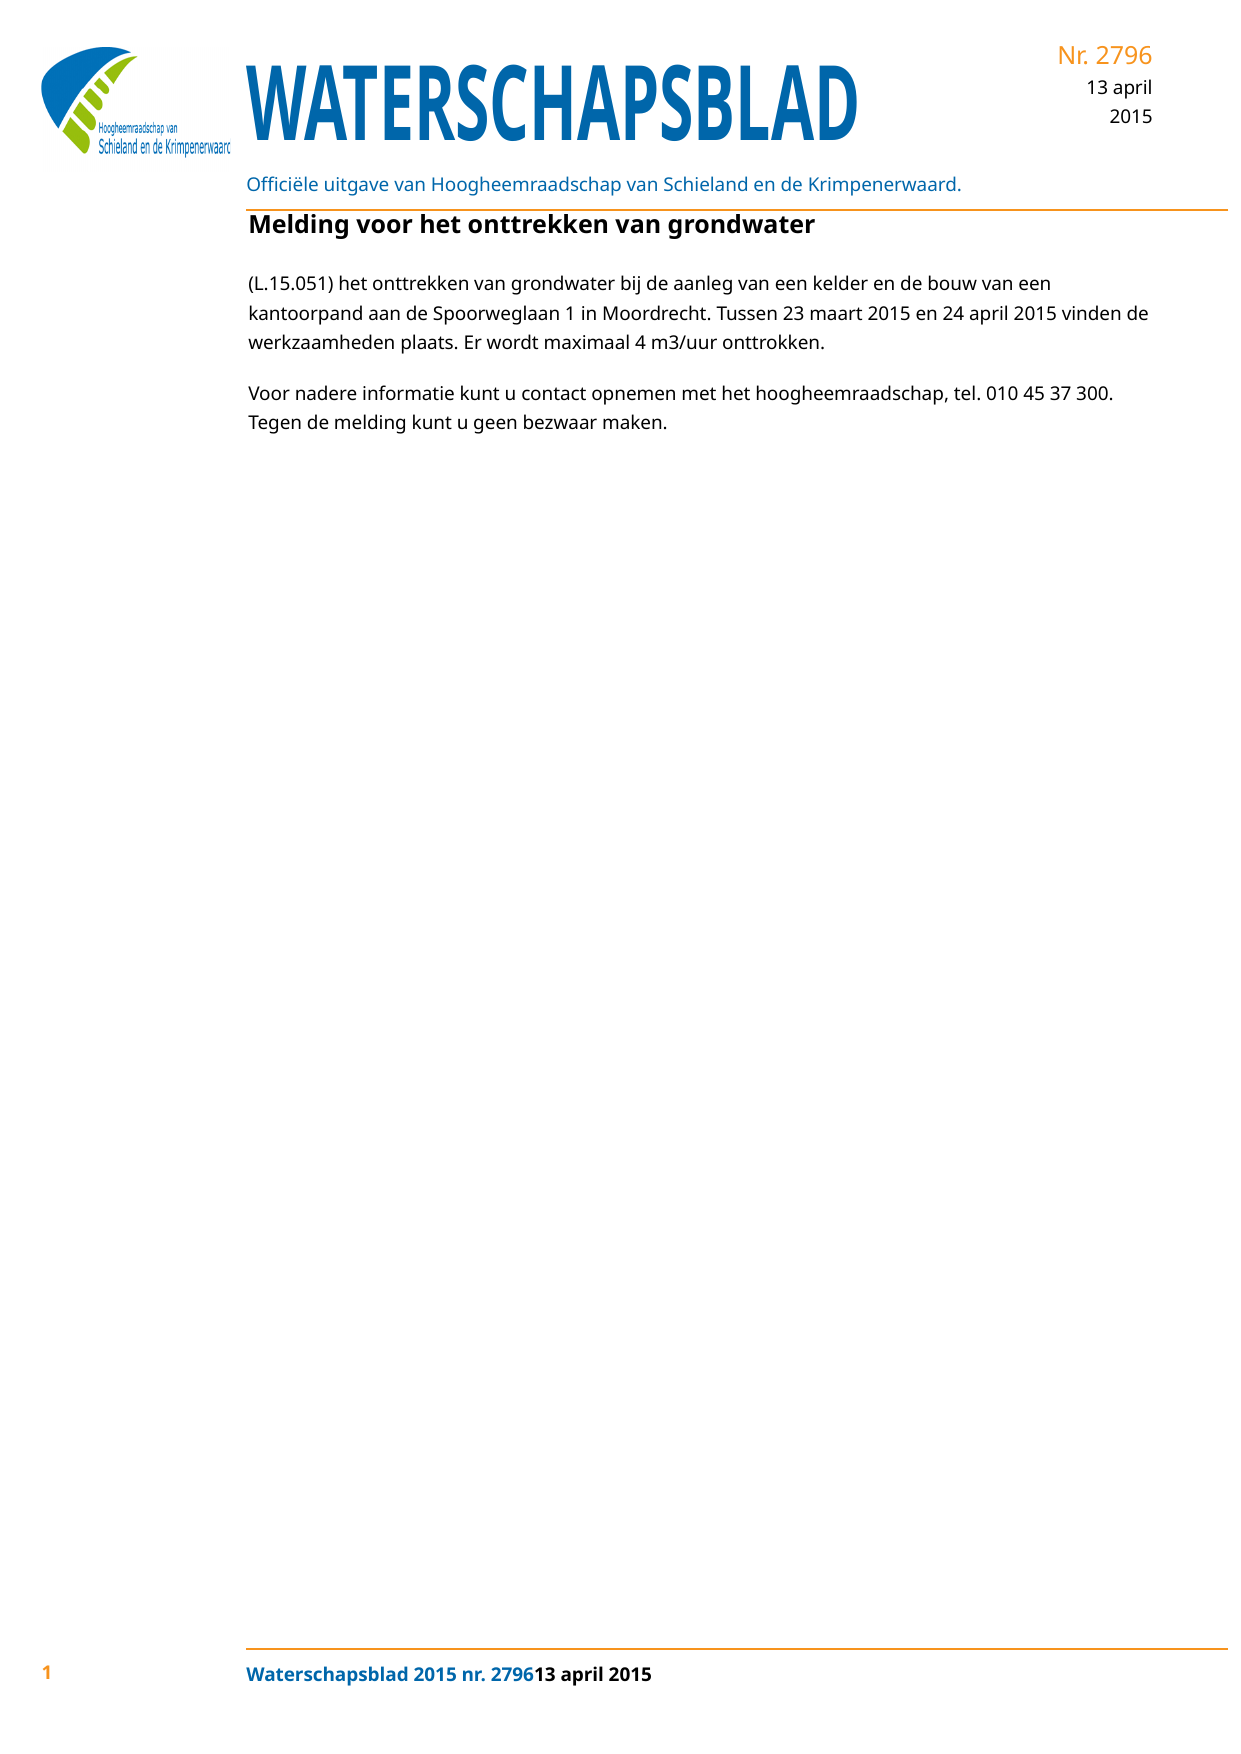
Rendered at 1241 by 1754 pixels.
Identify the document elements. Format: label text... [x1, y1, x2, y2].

text Melding voor het onttrekken van grondwater [248, 211, 1152, 241]
text (L.15.051) het onttrekken van grondwater bij de aanleg van een kelder en de bouw van een kantoorpand aan de Spoorweglaan 1 in Moordrecht. Tussen 23 maart 2015 en 24 april 2015 vinden de werkzaamheden plaats. Er wordt maximaal 4 m3/uur onttrokken. [248, 270, 1152, 355]
picture [41, 47, 231, 172]
text Voor nadere informatie kunt u contact opnemen met het hoogheemraadschap, tel. 010 45 37 300. Tegen de melding kunt u geen bezwaar maken. [248, 380, 1152, 435]
